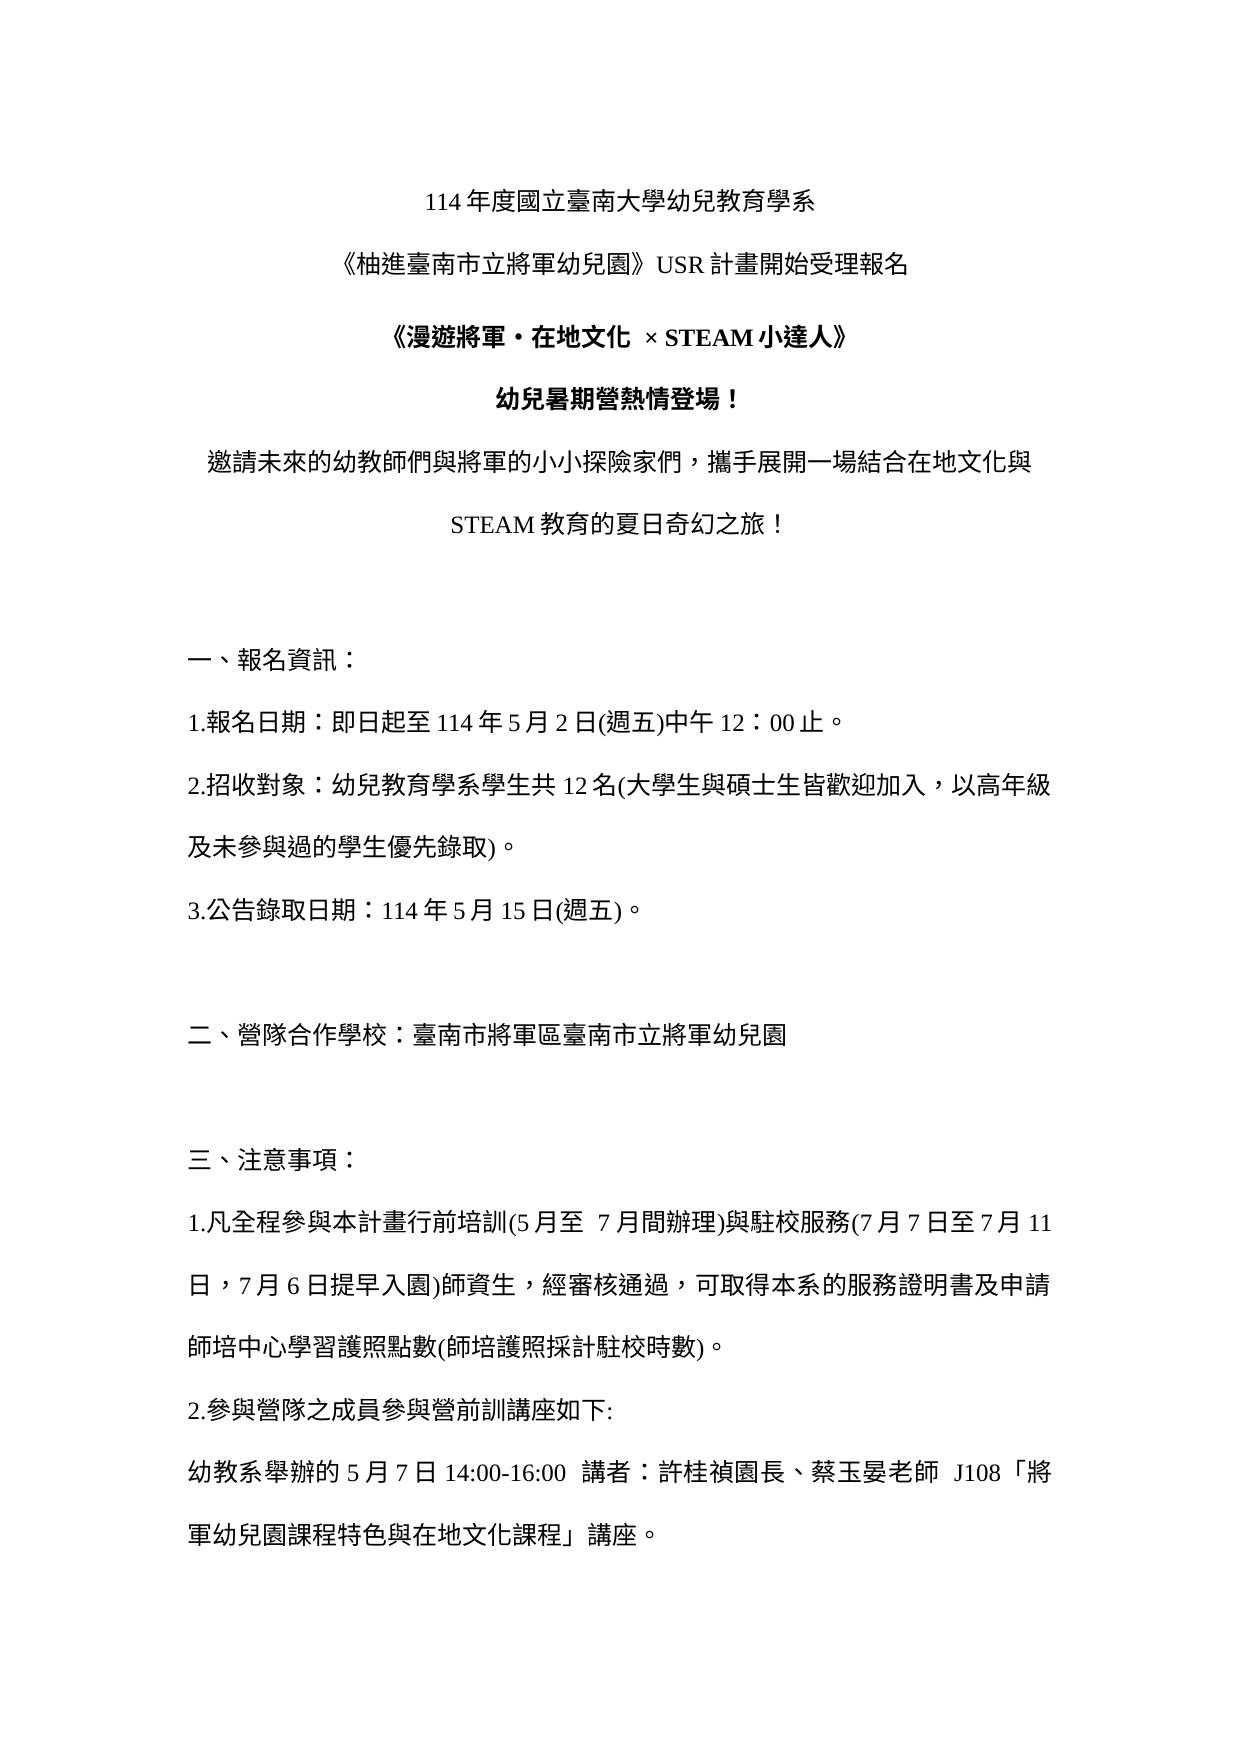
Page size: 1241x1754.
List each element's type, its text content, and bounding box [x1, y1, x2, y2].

text 1.報名日期：即日起至114年5月2日(週五)中午12：00止。 [187, 679, 1053, 742]
text 一、報名資訊： [187, 617, 1053, 679]
text 二、營隊合作學校：臺南市將軍區臺南市立將軍幼兒園 [187, 992, 1053, 1054]
text 1.凡全程參與本計畫行前培訓(5月至 7 月間辦理)與駐校服務(7月7日至7月11日，7月6日提早入園)師資生，經審核通過，可取得本系的服務證明書及申請師培中心學習護照點數(師培護照採計駐校時數)。 [187, 1179, 1053, 1367]
text 三、注意事項： [187, 1117, 1053, 1179]
text 《漫遊將軍・在地文化 × STEAM小達人》 幼兒暑期營熱情登場！ 邀請未來的幼教師們與將軍的小小探險家們，攜手展開一場結合在地文化與STEAM教育的夏日奇幻之旅！ [187, 294, 1053, 544]
text 幼教系舉辦的5月7日14:00-16:00 講者：許桂禎園長、蔡玉晏老師 J108「將軍幼兒園課程特色與在地文化課程」講座。 [187, 1429, 1053, 1554]
text 《柚進臺南市立將軍幼兒園》USR計畫開始受理報名 [187, 221, 1053, 283]
text 2.參與營隊之成員參與營前訓講座如下: [187, 1367, 1053, 1429]
text 2.招收對象：幼兒教育學系學生共12名(大學生與碩士生皆歡迎加入，以高年級及未參與過的學生優先錄取)。 [187, 742, 1053, 867]
text 114年度國立臺南大學幼兒教育學系 [187, 158, 1053, 221]
text 3.公告錄取日期：114年5月15日(週五)。 [187, 867, 1053, 929]
